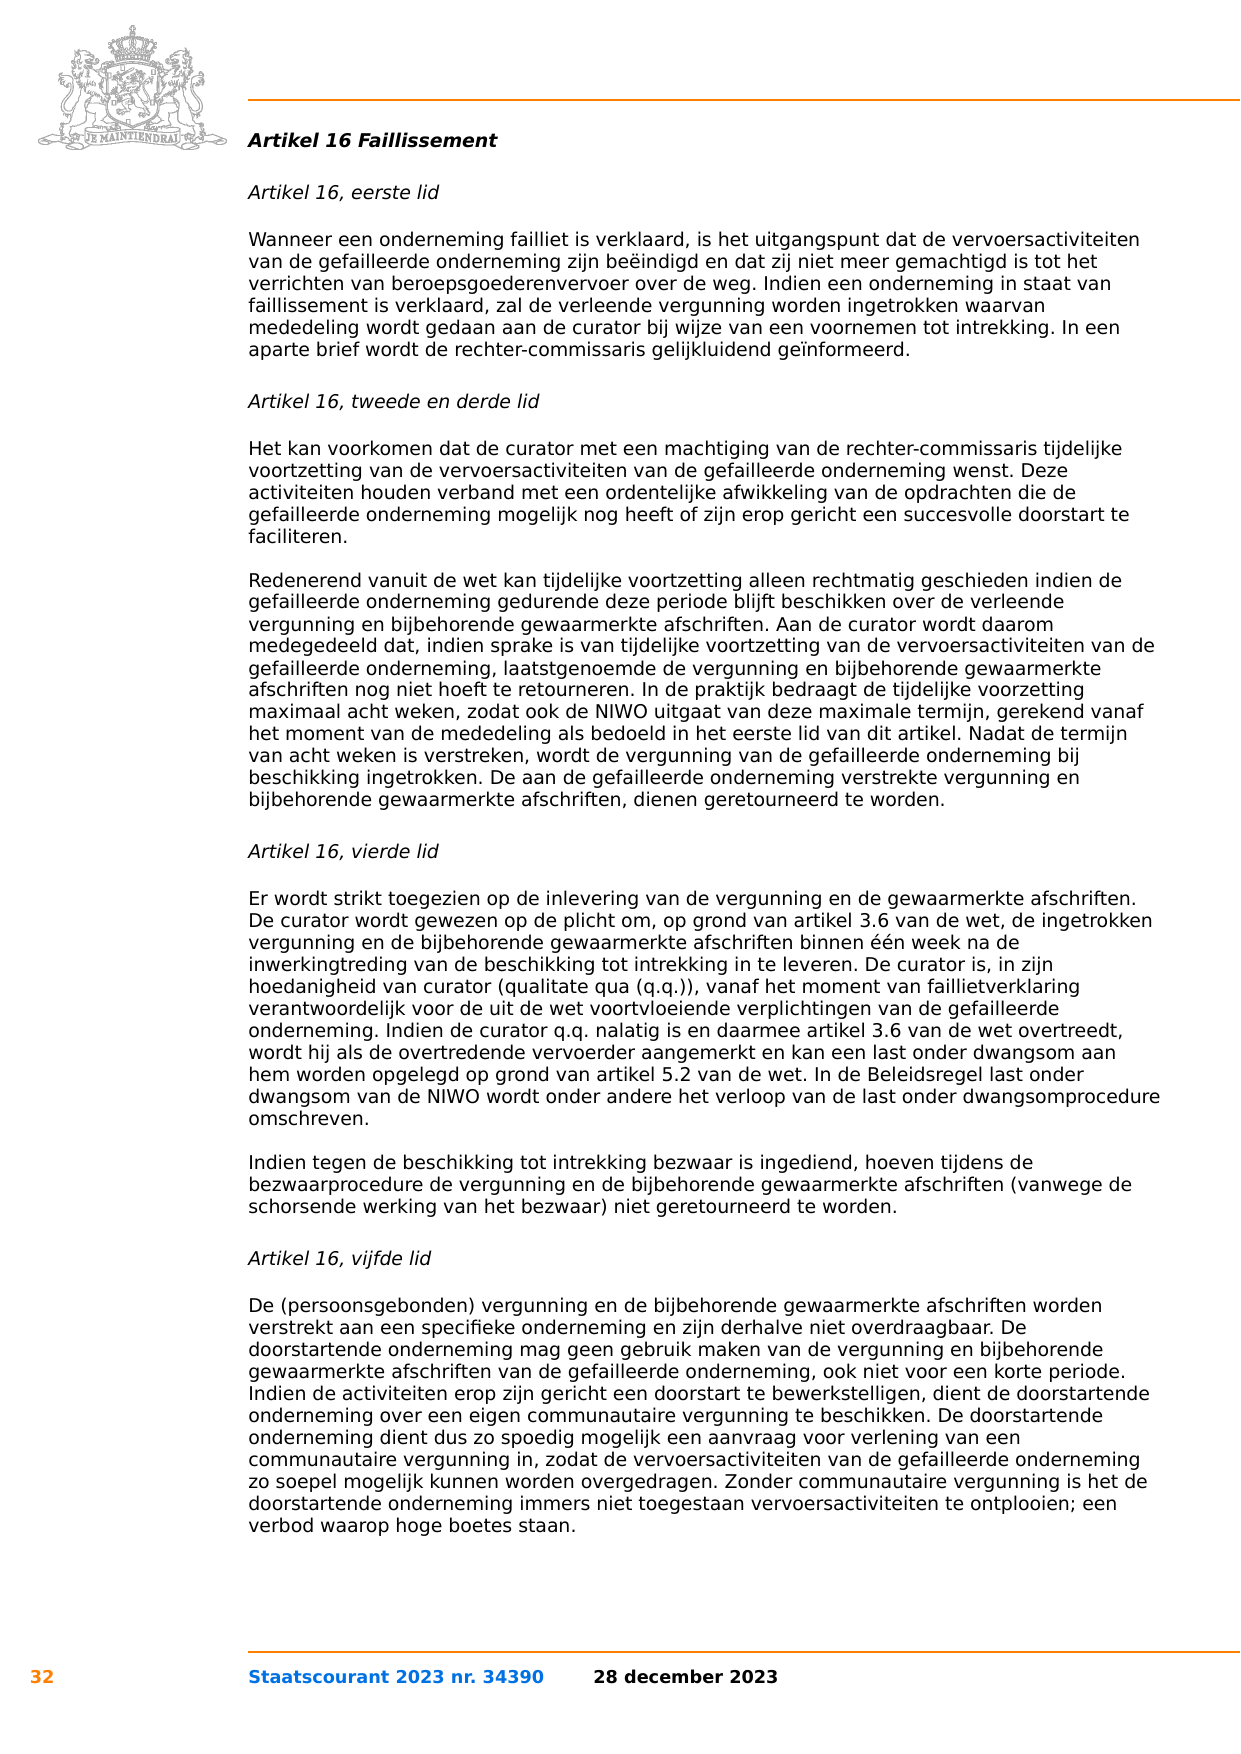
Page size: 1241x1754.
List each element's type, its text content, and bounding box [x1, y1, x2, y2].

subtitle Artikel 16, eerste lid [248, 182, 1163, 204]
text De (persoonsgebonden) vergunning en de bijbehorende gewaarmerkte afschriften worden verstrekt aan een specifieke onderneming en zijn derhalve niet overdraagbaar. De doorstartende onderneming mag geen gebruik maken van de vergunning en bijbehorende gewaarmerkte afschriften van de gefailleerde onderneming, ook niet voor een korte periode. Indien de activiteiten erop zijn gericht een doorstart te bewerkstelligen, dient de doorstartende onderneming over een eigen communautaire vergunning te beschikken. De doorstartende onderneming dient dus zo spoedig mogelijk een aanvraag voor verlening van een communautaire vergunning in, zodat de vervoersactiviteiten van de gefailleerde onderneming zo soepel mogelijk kunnen worden overgedragen. Zonder communautaire vergunning is het de doorstartende onderneming immers niet toegestaan vervoersactiviteiten te ontplooien; een verbod waarop hoge boetes staan. [248, 1295, 1163, 1537]
subtitle Artikel 16, vijfde lid [248, 1248, 1163, 1270]
text Het kan voorkomen dat de curator met een machtiging van de rechter-commissaris tijdelijke voortzetting van de vervoersactiviteiten van de gefailleerde onderneming wenst. Deze activiteiten houden verband met een ordentelijke afwikkeling van de opdrachten die de gefailleerde onderneming mogelijk nog heeft of zijn erop gericht een succesvolle doorstart te faciliteren. [248, 438, 1163, 548]
subtitle Artikel 16, tweede en derde lid [248, 391, 1163, 413]
subtitle Artikel 16, vierde lid [248, 841, 1163, 863]
text Indien tegen de beschikking tot intrekking bezwaar is ingediend, hoeven tijdens de bezwaarprocedure de vergunning en de bijbehorende gewaarmerkte afschriften (vanwege de schorsende werking van het bezwaar) niet geretourneerd te worden. [248, 1152, 1163, 1218]
text Wanneer een onderneming failliet is verklaard, is het uitgangspunt dat de vervoersactiviteiten van de gefailleerde onderneming zijn beëindigd en dat zij niet meer gemachtigd is tot het verrichten van beroepsgoederenvervoer over de weg. Indien een onderneming in staat van faillissement is verklaard, zal de verleende vergunning worden ingetrokken waarvan mededeling wordt gedaan aan de curator bij wijze van een voornemen tot intrekking. In een aparte brief wordt de rechter-commissaris gelijkluidend geïnformeerd. [248, 229, 1163, 361]
picture [38, 25, 227, 150]
subtitle Artikel 16 Faillissement [248, 130, 1163, 152]
text Redenerend vanuit de wet kan tijdelijke voortzetting alleen rechtmatig geschieden indien de gefailleerde onderneming gedurende deze periode blijft beschikken over de verleende vergunning en bijbehorende gewaarmerkte afschriften. Aan de curator wordt daarom medegedeeld dat, indien sprake is van tijdelijke voortzetting van de vervoersactiviteiten van de gefailleerde onderneming, laatstgenoemde de vergunning en bijbehorende gewaarmerkte afschriften nog niet hoeft te retourneren. In de praktijk bedraagt de tijdelijke voorzetting maximaal acht weken, zodat ook de NIWO uitgaat van deze maximale termijn, gerekend vanaf het moment van de mededeling als bedoeld in het eerste lid van dit artikel. Nadat de termijn van acht weken is verstreken, wordt de vergunning van de gefailleerde onderneming bij beschikking ingetrokken. De aan de gefailleerde onderneming verstrekte vergunning en bijbehorende gewaarmerkte afschriften, dienen geretourneerd te worden. [248, 569, 1163, 811]
text Er wordt strikt toegezien op de inlevering van de vergunning en de gewaarmerkte afschriften. De curator wordt gewezen op de plicht om, op grond van artikel 3.6 van de wet, de ingetrokken vergunning en de bijbehorende gewaarmerkte afschriften binnen één week na de inwerkingtreding van de beschikking tot intrekking in te leveren. De curator is, in zijn hoedanigheid van curator (qualitate qua (q.q.)), vanaf het moment van faillietverklaring verantwoordelijk voor de uit de wet voortvloeiende verplichtingen van de gefailleerde onderneming. Indien de curator q.q. nalatig is en daarmee artikel 3.6 van de wet overtreedt, wordt hij als de overtredende vervoerder aangemerkt en kan een last onder dwangsom aan hem worden opgelegd op grond van artikel 5.2 van de wet. In de Beleidsregel last onder dwangsom van de NIWO wordt onder andere het verloop van de last onder dwangsomprocedure omschreven. [248, 888, 1163, 1130]
